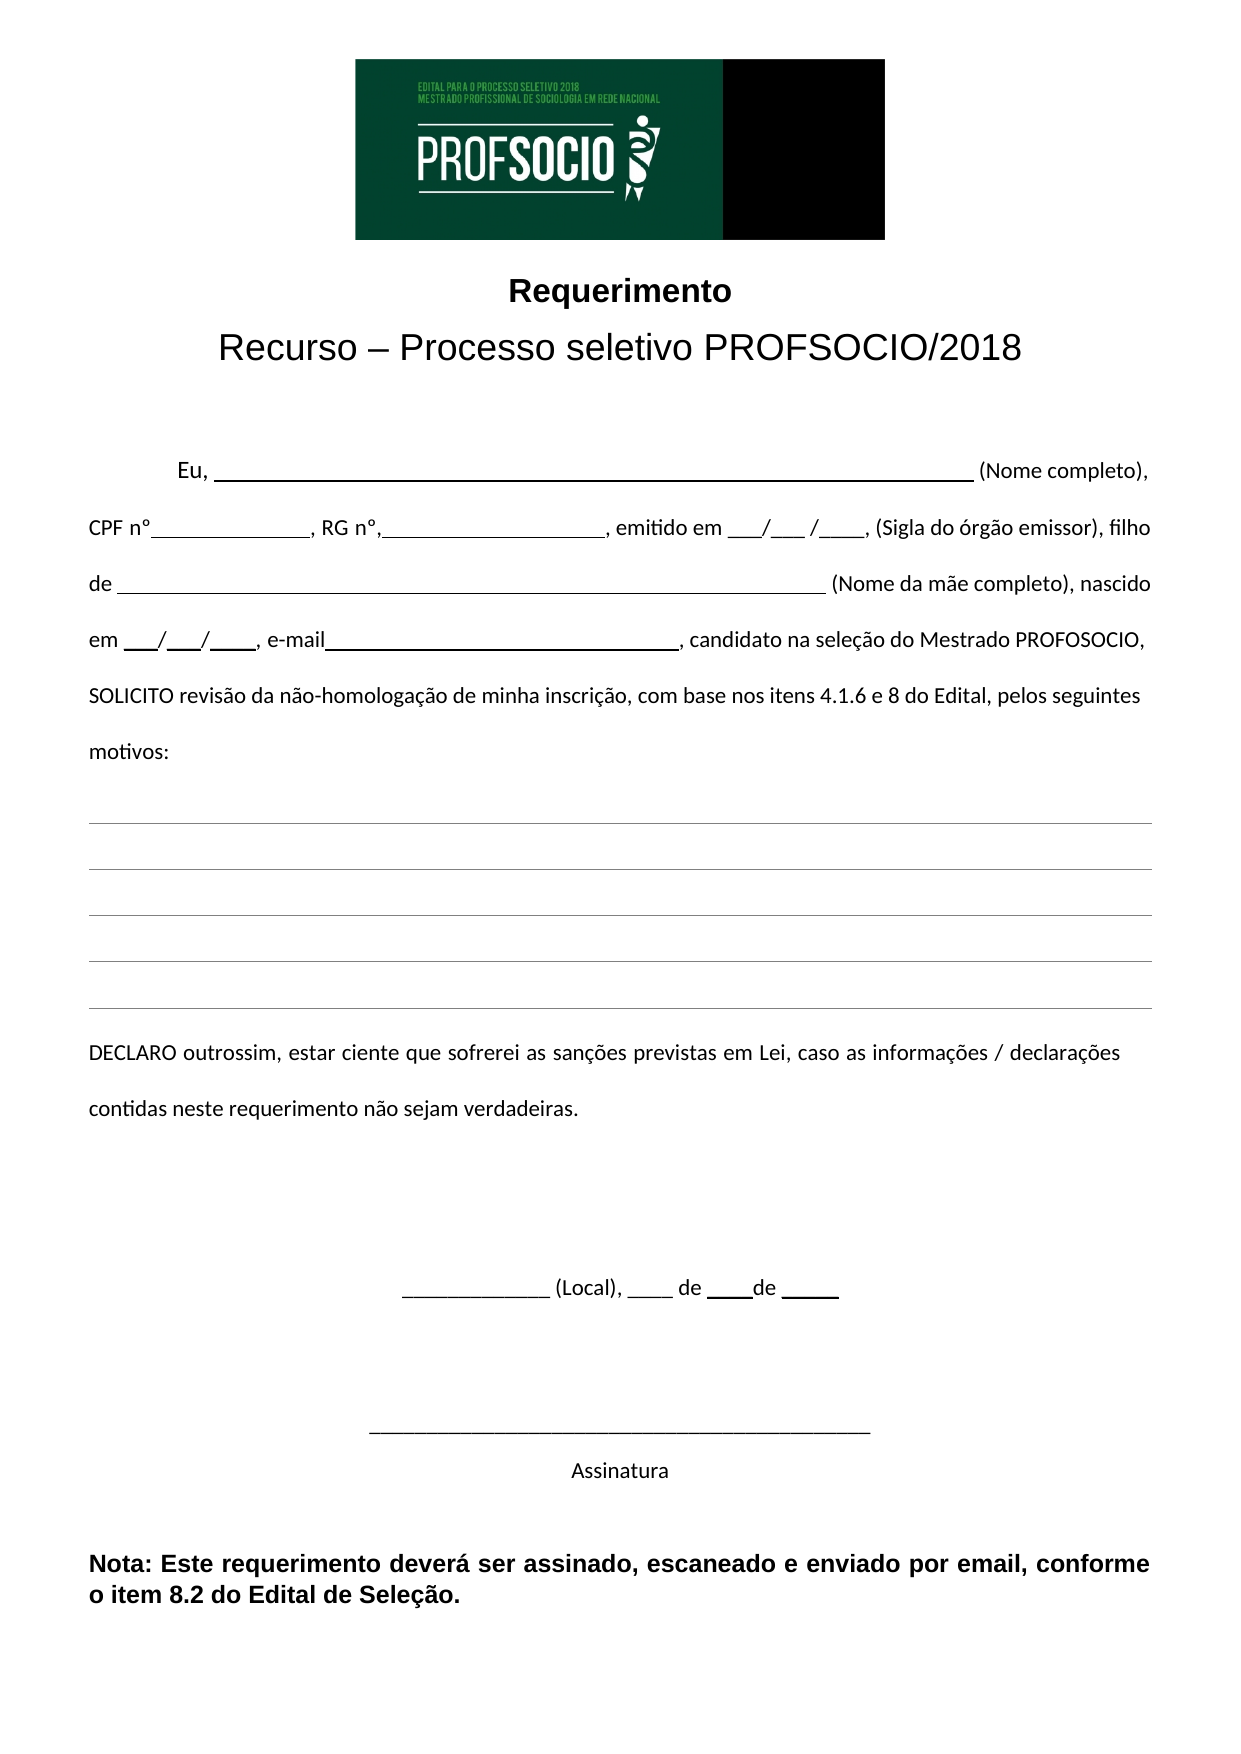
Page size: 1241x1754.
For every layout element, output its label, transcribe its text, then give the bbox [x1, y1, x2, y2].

subtitle Requerimento [88, 143, 1152, 310]
text _____________ (Local), ____ de ____de _____ [88, 1273, 1152, 1301]
text ____________________________________________ [88, 1409, 1152, 1437]
text DECLARO outrossim, estar ciente que sofrerei as sanções previstas em Lei, caso as informações / declarações contidas neste requerimento não sejam verdadeiras. [88, 1038, 1123, 1122]
text Nota: Este requerimento deverá ser assinado, escaneado e enviado por email, conforme o item 8.2 do Edital de Seleção. [88, 1549, 1152, 1608]
picture [355, 59, 885, 240]
text Eu, (Nome completo), CPF nº , RG nº, , emitido em ___/___ /____, (Sigla do órgão emissor), filho de (Nome da mãe completo), nascido em ___/___/____, e-mail , candidato na seleção do Mestrado PROFOSOCIO, SOLICITO revisão da não-homologação de minha inscrição, com base nos itens 4.1.6 e 8 do Edital, pelos seguintes motivos: [88, 454, 1152, 765]
subtitle Recurso – Processo seletivo PROFSOCIO/2018 [88, 325, 1152, 368]
text Assinatura [88, 1456, 1152, 1484]
